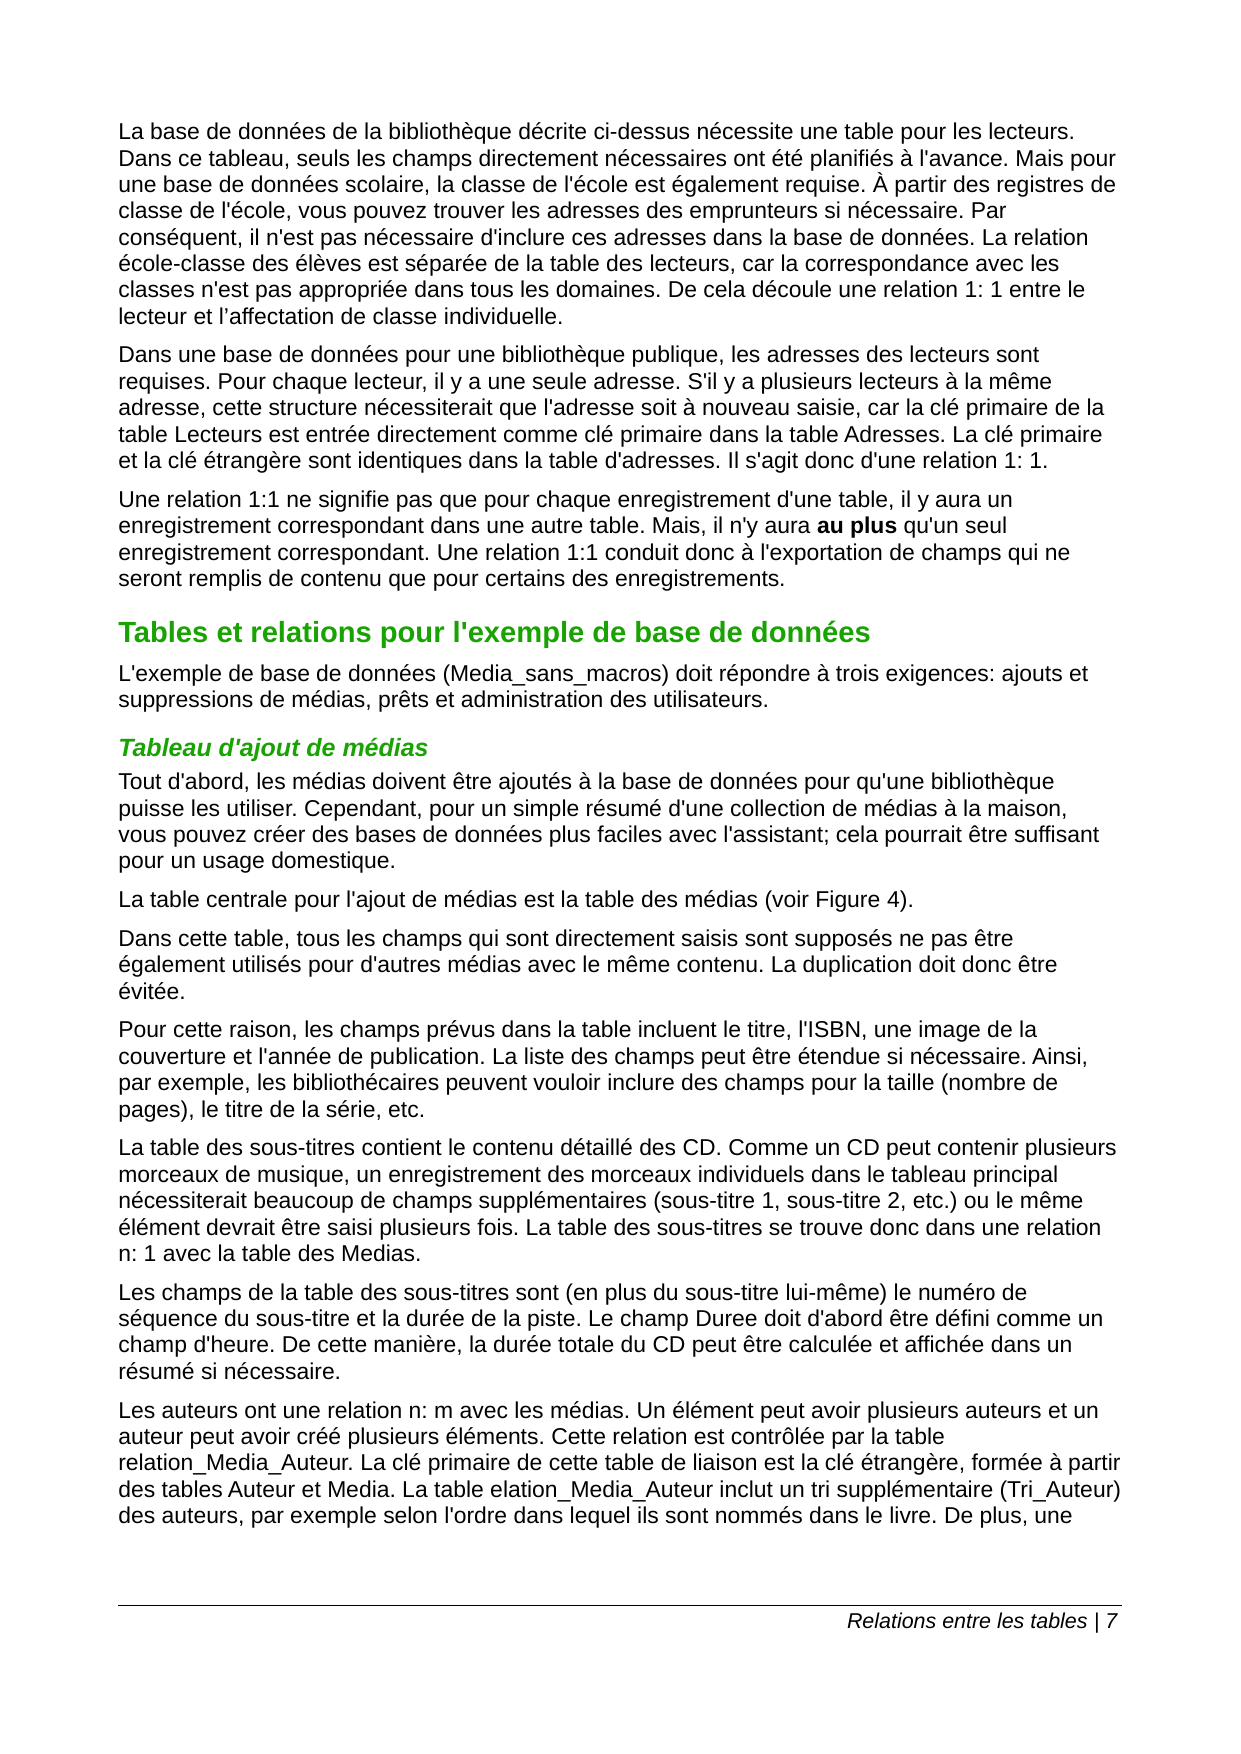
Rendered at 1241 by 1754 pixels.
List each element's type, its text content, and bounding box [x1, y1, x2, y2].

text L'exemple de base de données (Media_sans_macros) doit répondre à trois exigences: ajouts et suppressions de médias, prêts et administration des utilisateurs. [118, 660, 1122, 713]
text Une relation 1:1 ne signifie pas que pour chaque enregistrement d'une table, il y aura un enregistrement correspondant dans une autre table. Mais, il n'y aura au plus qu'un seul enregistrement correspondant. Une relation 1:1 conduit donc à l'exportation de champs qui ne seront remplis de contenu que pour certains des enregistrements. [118, 486, 1122, 591]
text Pour cette raison, les champs prévus dans la table incluent le titre, l'ISBN, une image de la couverture et l'année de publication. La liste des champs peut être étendue si nécessaire. Ainsi, par exemple, les bibliothécaires peuvent vouloir inclure des champs pour la taille (nombre de pages), le titre de la série, etc. [118, 1016, 1122, 1122]
text La table des sous-titres contient le contenu détaillé des CD. Comme un CD peut contenir plusieurs morceaux de musique, un enregistrement des morceaux individuels dans le tableau principal nécessiterait beaucoup de champs supplémentaires (sous-titre 1, sous-titre 2, etc.) ou le même élément devrait être saisi plusieurs fois. La table des sous-titres se trouve donc dans une relation n: 1 avec la table des Medias. [118, 1134, 1122, 1266]
text Dans une base de données pour une bibliothèque publique, les adresses des lecteurs sont requises. Pour chaque lecteur, il y a une seule adresse. S'il y a plusieurs lecteurs à la même adresse, cette structure nécessiterait que l'adresse soit à nouveau saisie, car la clé primaire de la table Lecteurs est entrée directement comme clé primaire dans la table Adresses. La clé primaire et la clé étrangère sont identiques dans la table d'adresses. Il s'agit donc d'une relation 1: 1. [118, 341, 1122, 473]
subtitle Tableau d'ajout de médias [118, 733, 1122, 762]
text La table centrale pour l'ajout de médias est la table des médias (voir Figure 4). [118, 886, 1122, 912]
text Les champs de la table des sous-titres sont (en plus du sous-titre lui-même) le numéro de séquence du sous-titre et la durée de la piste. Le champ Duree doit d'abord être défini comme un champ d'heure. De cette manière, la durée totale du CD peut être calculée et affichée dans un résumé si nécessaire. [118, 1279, 1122, 1384]
subtitle Tables et relations pour l'exemple de base de données [118, 615, 1122, 648]
text Tout d'abord, les médias doivent être ajoutés à la base de données pour qu'une bibliothèque puisse les utiliser. Cependant, pour un simple résumé d'une collection de médias à la maison, vous pouvez créer des bases de données plus faciles avec l'assistant; cela pourrait être suffisant pour un usage domestique. [118, 768, 1122, 873]
text La base de données de la bibliothèque décrite ci-dessus nécessite une table pour les lecteurs. Dans ce tableau, seuls les champs directement nécessaires ont été planifiés à l'avance. Mais pour une base de données scolaire, la classe de l'école est également requise. À partir des registres de classe de l'école, vous pouvez trouver les adresses des emprunteurs si nécessaire. Par conséquent, il n'est pas nécessaire d'inclure ces adresses dans la base de données. La relation école-classe des élèves est séparée de la table des lecteurs, car la correspondance avec les classes n'est pas appropriée dans tous les domaines. De cela découle une relation 1: 1 entre le lecteur et l’affectation de classe individuelle. [118, 118, 1122, 329]
text Dans cette table, tous les champs qui sont directement saisis sont supposés ne pas être également utilisés pour d'autres médias avec le même contenu. La duplication doit donc être évitée. [118, 925, 1122, 1004]
text Les auteurs ont une relation n: m avec les médias. Un élément peut avoir plusieurs auteurs et un auteur peut avoir créé plusieurs éléments. Cette relation est contrôlée par la table relation_Media_Auteur. La clé primaire de cette table de liaison est la clé étrangère, formée à partir des tables Auteur et Media. La table elation_Media_Auteur inclut un tri supplémentaire (Tri_Auteur) des auteurs, par exemple selon l'ordre dans lequel ils sont nommés dans le livre. De plus, une [118, 1397, 1122, 1528]
